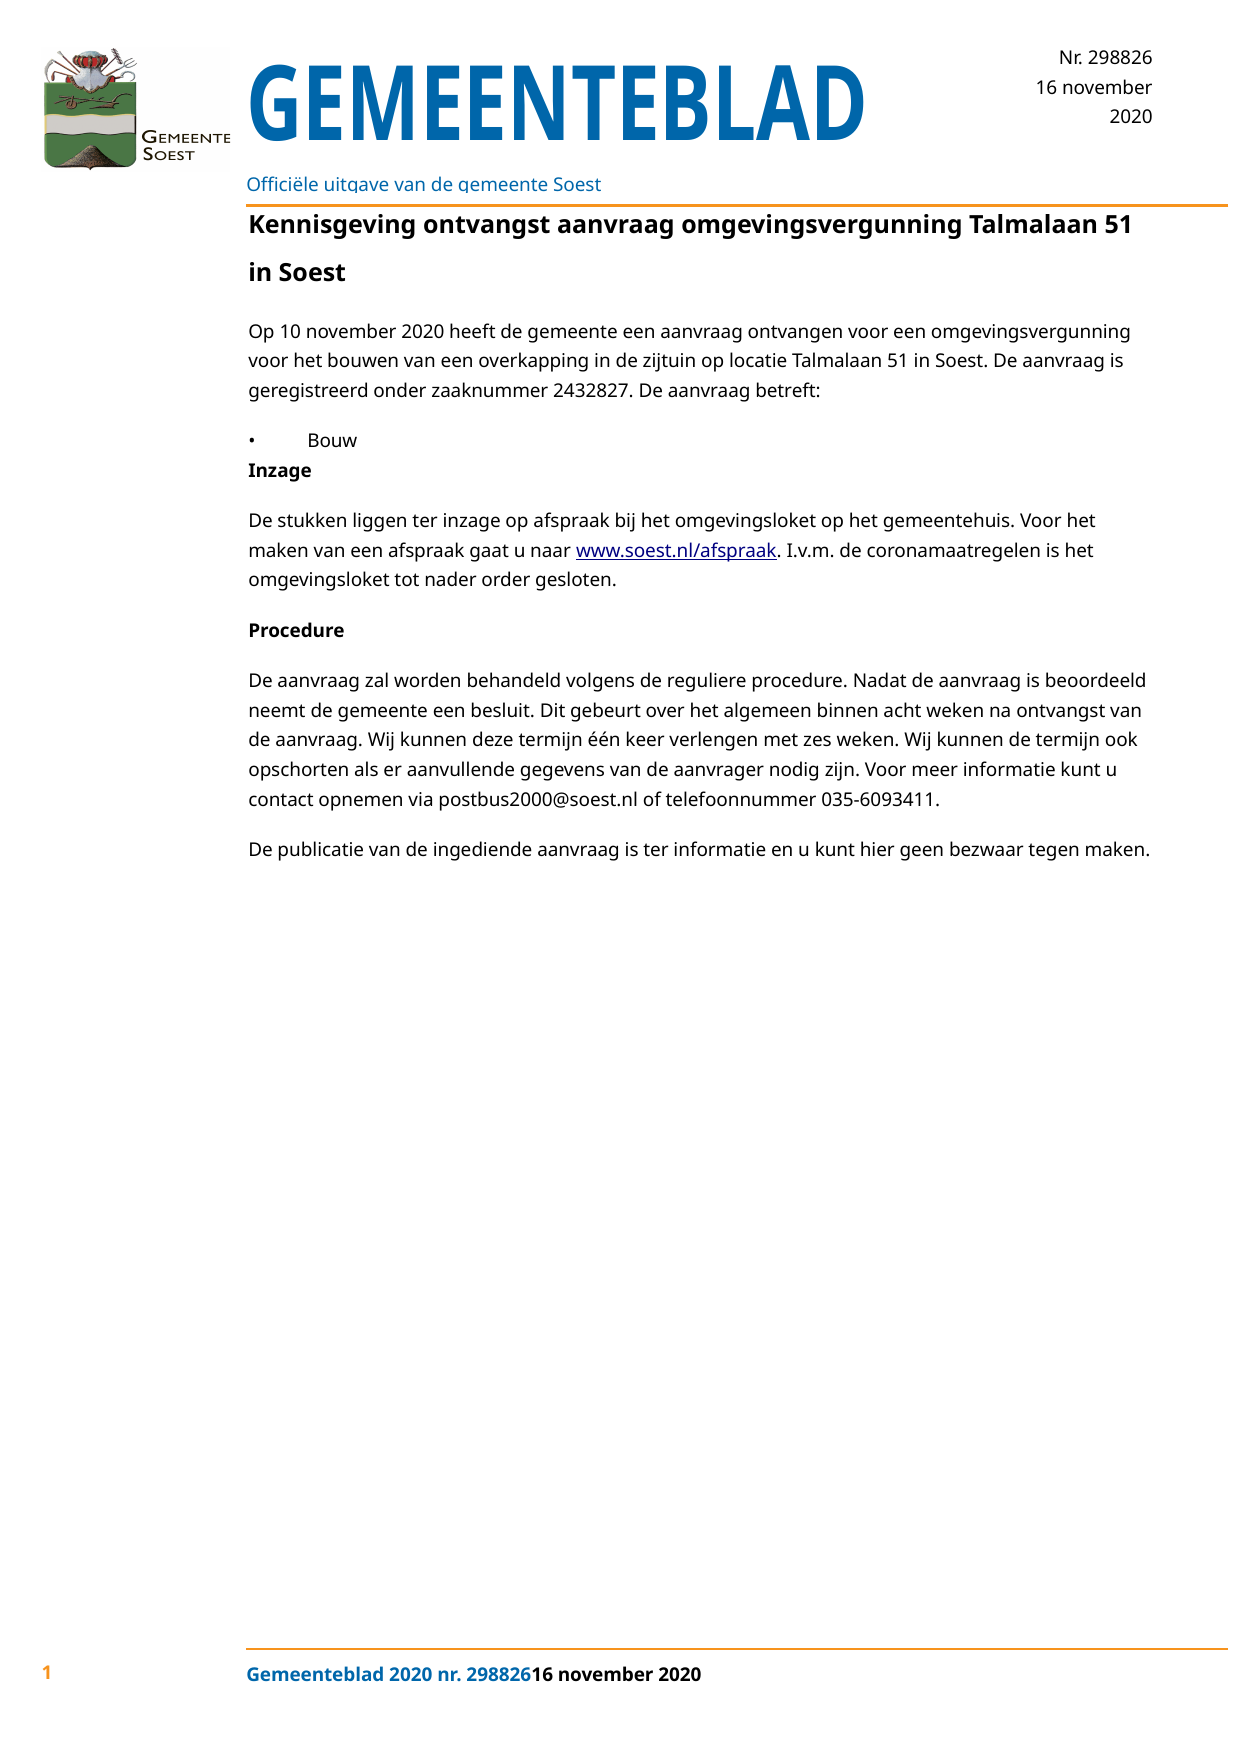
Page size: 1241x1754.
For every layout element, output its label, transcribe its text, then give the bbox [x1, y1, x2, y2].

text De publicatie van de ingediende aanvraag is ter informatie en u kunt hier geen bezwaar tegen maken. [248, 836, 1152, 862]
picture [41, 47, 231, 172]
text De stukken liggen ter inzage op afspraak bij het omgevingsloket op het gemeentehuis. Voor het maken van een afspraak gaat u naar www.soest.nl/afspraak. I.v.m. de coronamaatregelen is het omgevingsloket tot nader order gesloten. [248, 507, 1152, 592]
text Procedure [248, 617, 1152, 643]
text De aanvraag zal worden behandeld volgens de reguliere procedure. Nadat de aanvraag is beoordeeld neemt de gemeente een besluit. Dit gebeurt over het algemeen binnen acht weken na ontvangst van de aanvraag. Wij kunnen deze termijn één keer verlengen met zes weken. Wij kunnen de termijn ook opschorten als er aanvullende gegevens van de aanvrager nodig zijn. Voor meer informatie kunt u contact opnemen via postbus2000@soest.nl of telefoonnummer 035-6093411. [248, 667, 1152, 812]
list Bouw [248, 427, 1152, 453]
text Op 10 november 2020 heeft de gemeente een aanvraag ontvangen voor een omgevingsvergunning voor het bouwen van een overkapping in de zijtuin op locatie Talmalaan 51 in Soest. De aanvraag is geregistreerd onder zaaknummer 2432827. De aanvraag betreft: [248, 318, 1152, 403]
text Inzage [248, 457, 1152, 483]
text Kennisgeving ontvangst aanvraag omgevingsvergunning Talmalaan 51 in Soest [248, 207, 1152, 288]
